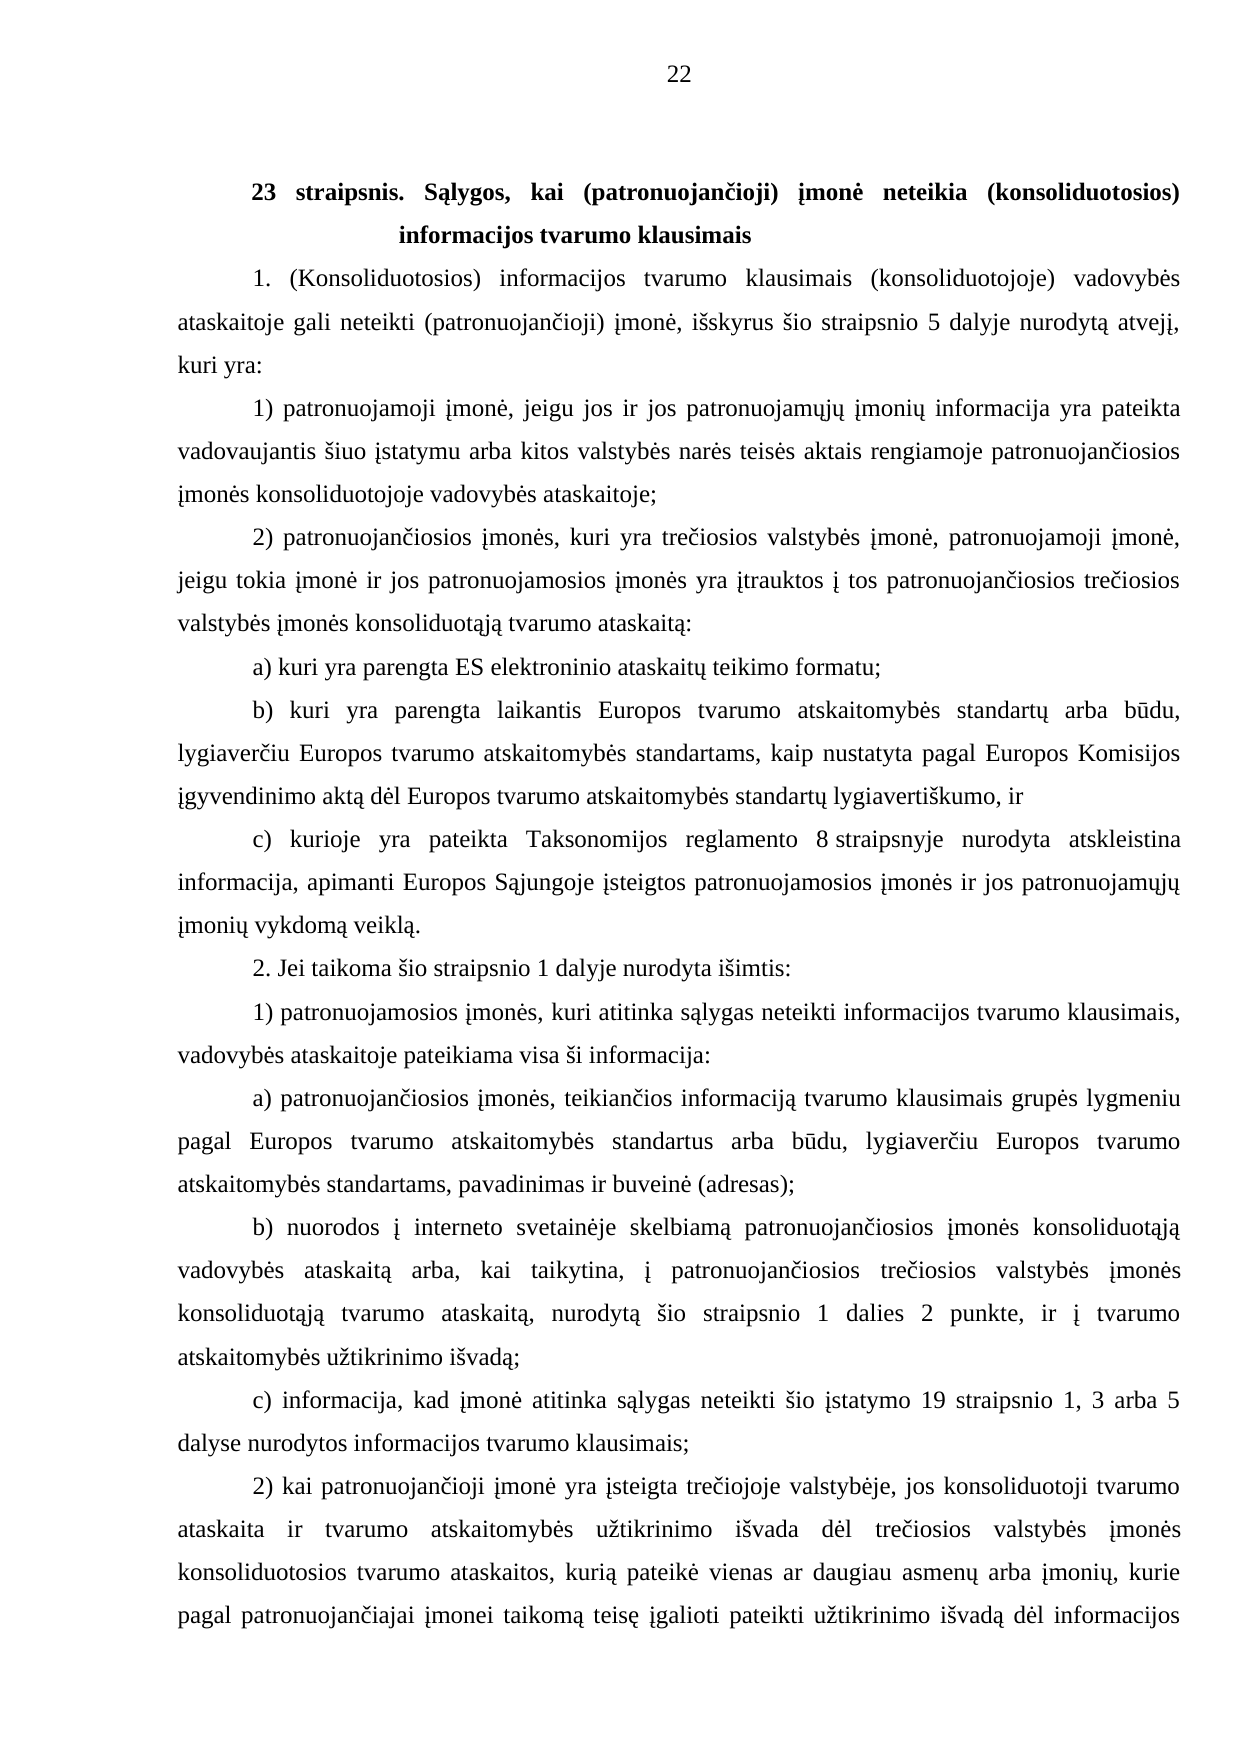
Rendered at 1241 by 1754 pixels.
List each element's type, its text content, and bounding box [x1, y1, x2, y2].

text 2) kai patronuojančioji įmonė yra įsteigta trečiojoje valstybėje, jos konsoliduotoji tvarumo ataskaita ir tvarumo atskaitomybės užtikrinimo išvada dėl trečiosios valstybės įmonės konsoliduotosios tvarumo ataskaitos, kurią pateikė vienas ar daugiau asmenų arba įmonių, kurie pagal patronuojančiajai įmonei taikomą teisę įgalioti pateikti užtikrinimo išvadą dėl informacijos [177, 1471, 1181, 1629]
text 2) patronuojančiosios įmonės, kuri yra trečiosios valstybės įmonė, patronuojamoji įmonė, jeigu tokia įmonė ir jos patronuojamosios įmonės yra įtrauktos į tos patronuojančiosios trečiosios valstybės įmonės konsoliduotąją tvarumo ataskaitą: [177, 522, 1181, 637]
text 23 straipsnis. Sąlygos, kai (patronuojančioji) įmonė neteikia (konsoliduotosios) informacijos tvarumo klausimais [251, 177, 1181, 249]
text 1) patronuojamosios įmonės, kuri atitinka sąlygas neteikti informacijos tvarumo klausimais, vadovybės ataskaitoje pateikiama visa ši informacija: [177, 997, 1181, 1068]
text b) kuri yra parengta laikantis Europos tvarumo atskaitomybės standartų arba būdu, lygiaverčiu Europos tvarumo atskaitomybės standartams, kaip nustatyta pagal Europos Komisijos įgyvendinimo aktą dėl Europos tvarumo atskaitomybės standartų lygiavertiškumo, ir [177, 695, 1181, 810]
text a) kuri yra parengta ES elektroninio ataskaitų teikimo formatu; [177, 652, 1181, 680]
text c) informacija, kad įmonė atitinka sąlygas neteikti šio įstatymo 19 straipsnio 1, 3 arba 5 dalyse nurodytos informacijos tvarumo klausimais; [177, 1385, 1181, 1457]
text 1. (Konsoliduotosios) informacijos tvarumo klausimais (konsoliduotojoje) vadovybės ataskaitoje gali neteikti (patronuojančioji) įmonė, išskyrus šio straipsnio 5 dalyje nurodytą atvejį, kuri yra: [177, 263, 1181, 378]
text a) patronuojančiosios įmonės, teikiančios informaciją tvarumo klausimais grupės lygmeniu pagal Europos tvarumo atskaitomybės standartus arba būdu, lygiaverčiu Europos tvarumo atskaitomybės standartams, pavadinimas ir buveinė (adresas); [177, 1083, 1181, 1198]
text b) nuorodos į interneto svetainėje skelbiamą patronuojančiosios įmonės konsoliduotąją vadovybės ataskaitą arba, kai taikytina, į patronuojančiosios trečiosios valstybės įmonės konsoliduotąją tvarumo ataskaitą, nurodytą šio straipsnio 1 dalies 2 punkte, ir į tvarumo atskaitomybės užtikrinimo išvadą; [177, 1212, 1181, 1370]
text c) kurioje yra pateikta Taksonomijos reglamento 8 straipsnyje nurodyta atskleistina informacija, apimanti Europos Sąjungoje įsteigtos patronuojamosios įmonės ir jos patronuojamųjų įmonių vykdomą veiklą. [177, 824, 1181, 939]
text 2. Jei taikoma šio straipsnio 1 dalyje nurodyta išimtis: [177, 953, 1181, 982]
text 1) patronuojamoji įmonė, jeigu jos ir jos patronuojamųjų įmonių informacija yra pateikta vadovaujantis šiuo įstatymu arba kitos valstybės narės teisės aktais rengiamoje patronuojančiosios įmonės konsoliduotojoje vadovybės ataskaitoje; [177, 393, 1181, 508]
